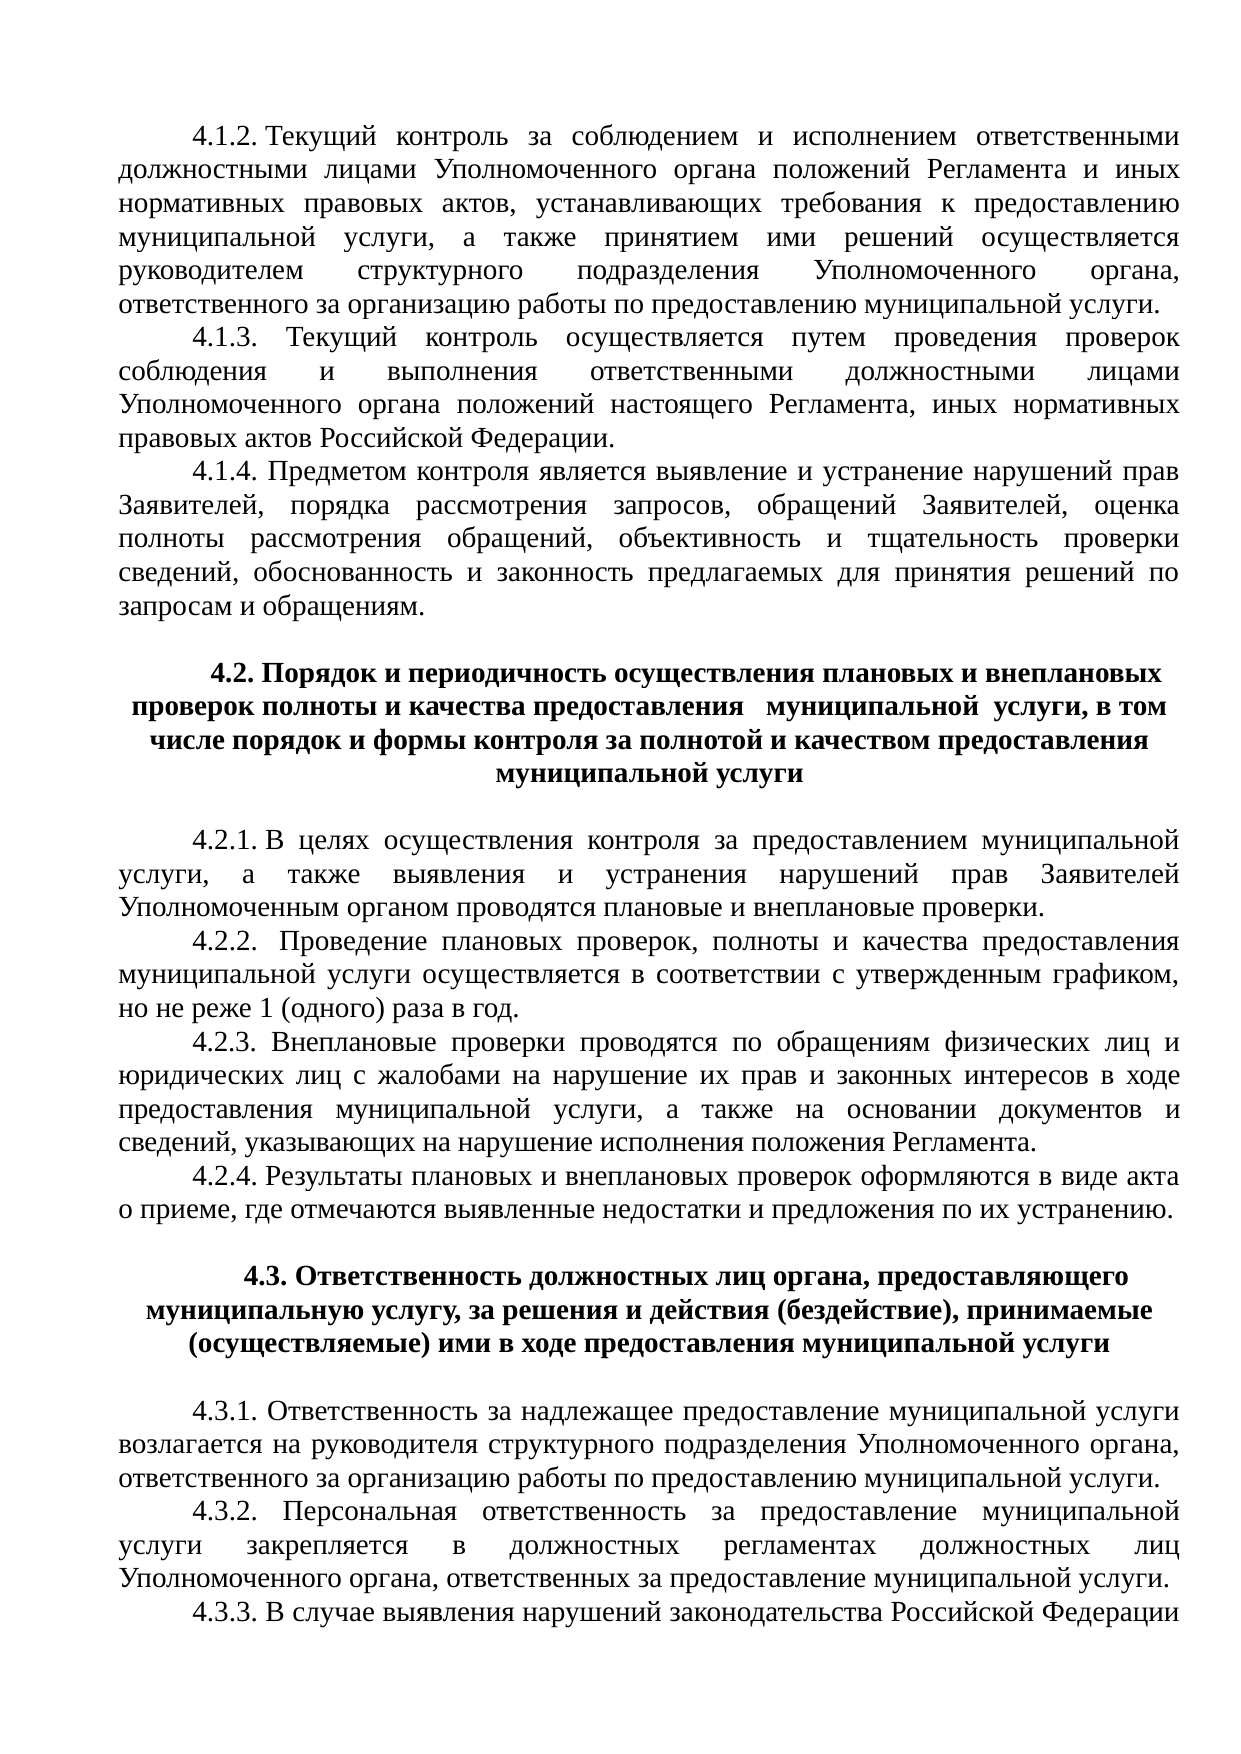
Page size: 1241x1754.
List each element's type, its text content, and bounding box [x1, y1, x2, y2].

text 4.2.4. Результаты плановых и внеплановых проверок оформляются в виде акта о приеме, где отмечаются выявленные недостатки и предложения по их устранению. [118, 1158, 1181, 1225]
text 4.2.1. В целях осуществления контроля за предоставлением муниципальной услуги, а также выявления и устранения нарушений прав Заявителей Уполномоченным органом проводятся плановые и внеплановые проверки. [118, 822, 1181, 923]
text 4.2.2. Проведение плановых проверок, полноты и качества предоставления муниципальной услуги осуществляется в соответствии с утвержденным графиком, но не реже 1 (одного) раза в год. [118, 923, 1181, 1024]
text 4.3.1. Ответственность за надлежащее предоставление муниципальной услуги возлагается на руководителя структурного подразделения Уполномоченного органа, ответственного за организацию работы по предоставлению муниципальной услуги. [118, 1393, 1181, 1493]
text 4.1.4. Предметом контроля является выявление и устранение нарушений прав Заявителей, порядка рассмотрения запросов, обращений Заявителей, оценка полноты рассмотрения обращений, объективность и тщательность проверки сведений, обоснованность и законность предлагаемых для принятия решений по запросам и обращениям. [118, 453, 1181, 621]
text 4.3. Ответственность должностных лиц органа, предоставляющего муниципальную услугу, за решения и действия (бездействие), принимаемые (осуществляемые) ими в ходе предоставления муниципальной услуги [118, 1258, 1181, 1359]
text 4.2.3. Внеплановые проверки проводятся по обращениям физических лиц и юридических лиц с жалобами на нарушение их прав и законных интересов в ходе предоставления муниципальной услуги, а также на основании документов и сведений, указывающих на нарушение исполнения положения Регламента. [118, 1024, 1181, 1158]
text 4.3.3. В случае выявления нарушений законодательства Российской Федерации [118, 1594, 1181, 1627]
text 4.1.3. Текущий контроль осуществляется путем проведения проверок соблюдения и выполнения ответственными должностными лицами Уполномоченного органа положений настоящего Регламента, иных нормативных правовых актов Российской Федерации. [118, 319, 1181, 453]
text 4.1.2. Текущий контроль за соблюдением и исполнением ответственными должностными лицами Уполномоченного органа положений Регламента и иных нормативных правовых актов, устанавливающих требования к предоставлению муниципальной услуги, а также принятием ими решений осуществляется руководителем структурного подразделения Уполномоченного органа, ответственного за организацию работы по предоставлению муниципальной услуги. [118, 118, 1181, 319]
text 4.2. Порядок и периодичность осуществления плановых и внеплановых проверок полноты и качества предоставления муниципальной услуги, в том числе порядок и формы контроля за полнотой и качеством предоставления муниципальной услуги [118, 655, 1181, 789]
text 4.3.2. Персональная ответственность за предоставление муниципальной услуги закрепляется в должностных регламентах должностных лиц Уполномоченного органа, ответственных за предоставление муниципальной услуги. [118, 1493, 1181, 1594]
